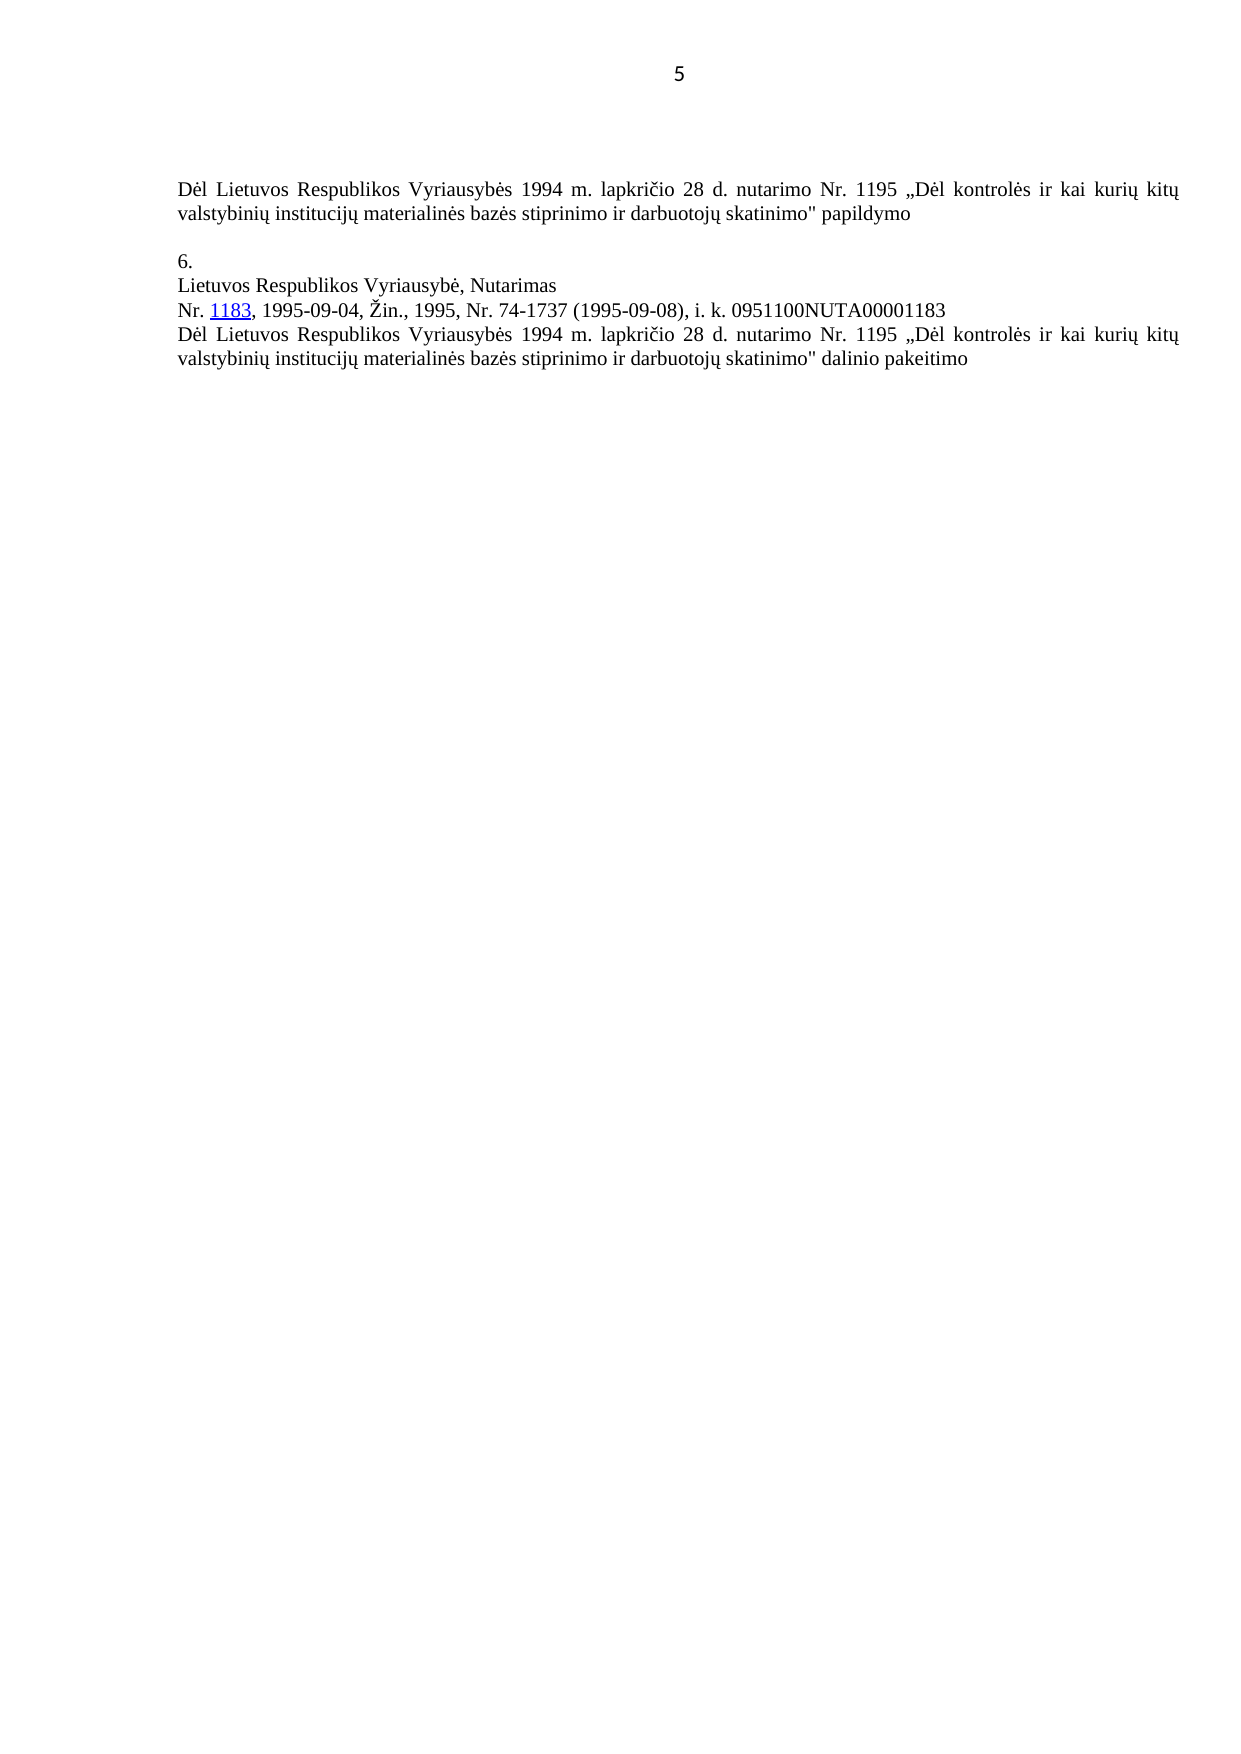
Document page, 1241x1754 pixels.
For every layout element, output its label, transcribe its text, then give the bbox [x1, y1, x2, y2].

text 6. [177, 249, 1181, 273]
text Dėl Lietuvos Respublikos Vyriausybės 1994 m. lapkričio 28 d. nutarimo Nr. 1195 „Dėl kontrolės ir kai kurių kitų valstybinių institucijų materialinės bazės stiprinimo ir darbuotojų skatinimo" dalinio pakeitimo [177, 322, 1181, 370]
text Dėl Lietuvos Respublikos Vyriausybės 1994 m. lapkričio 28 d. nutarimo Nr. 1195 „Dėl kontrolės ir kai kurių kitų valstybinių institucijų materialinės bazės stiprinimo ir darbuotojų skatinimo" papildymo [177, 177, 1181, 225]
text Nr. 1183, 1995-09-04, Žin., 1995, Nr. 74-1737 (1995-09-08), i. k. 0951100NUTA00001183 [177, 297, 1181, 322]
text Lietuvos Respublikos Vyriausybė, Nutarimas [177, 273, 1181, 297]
